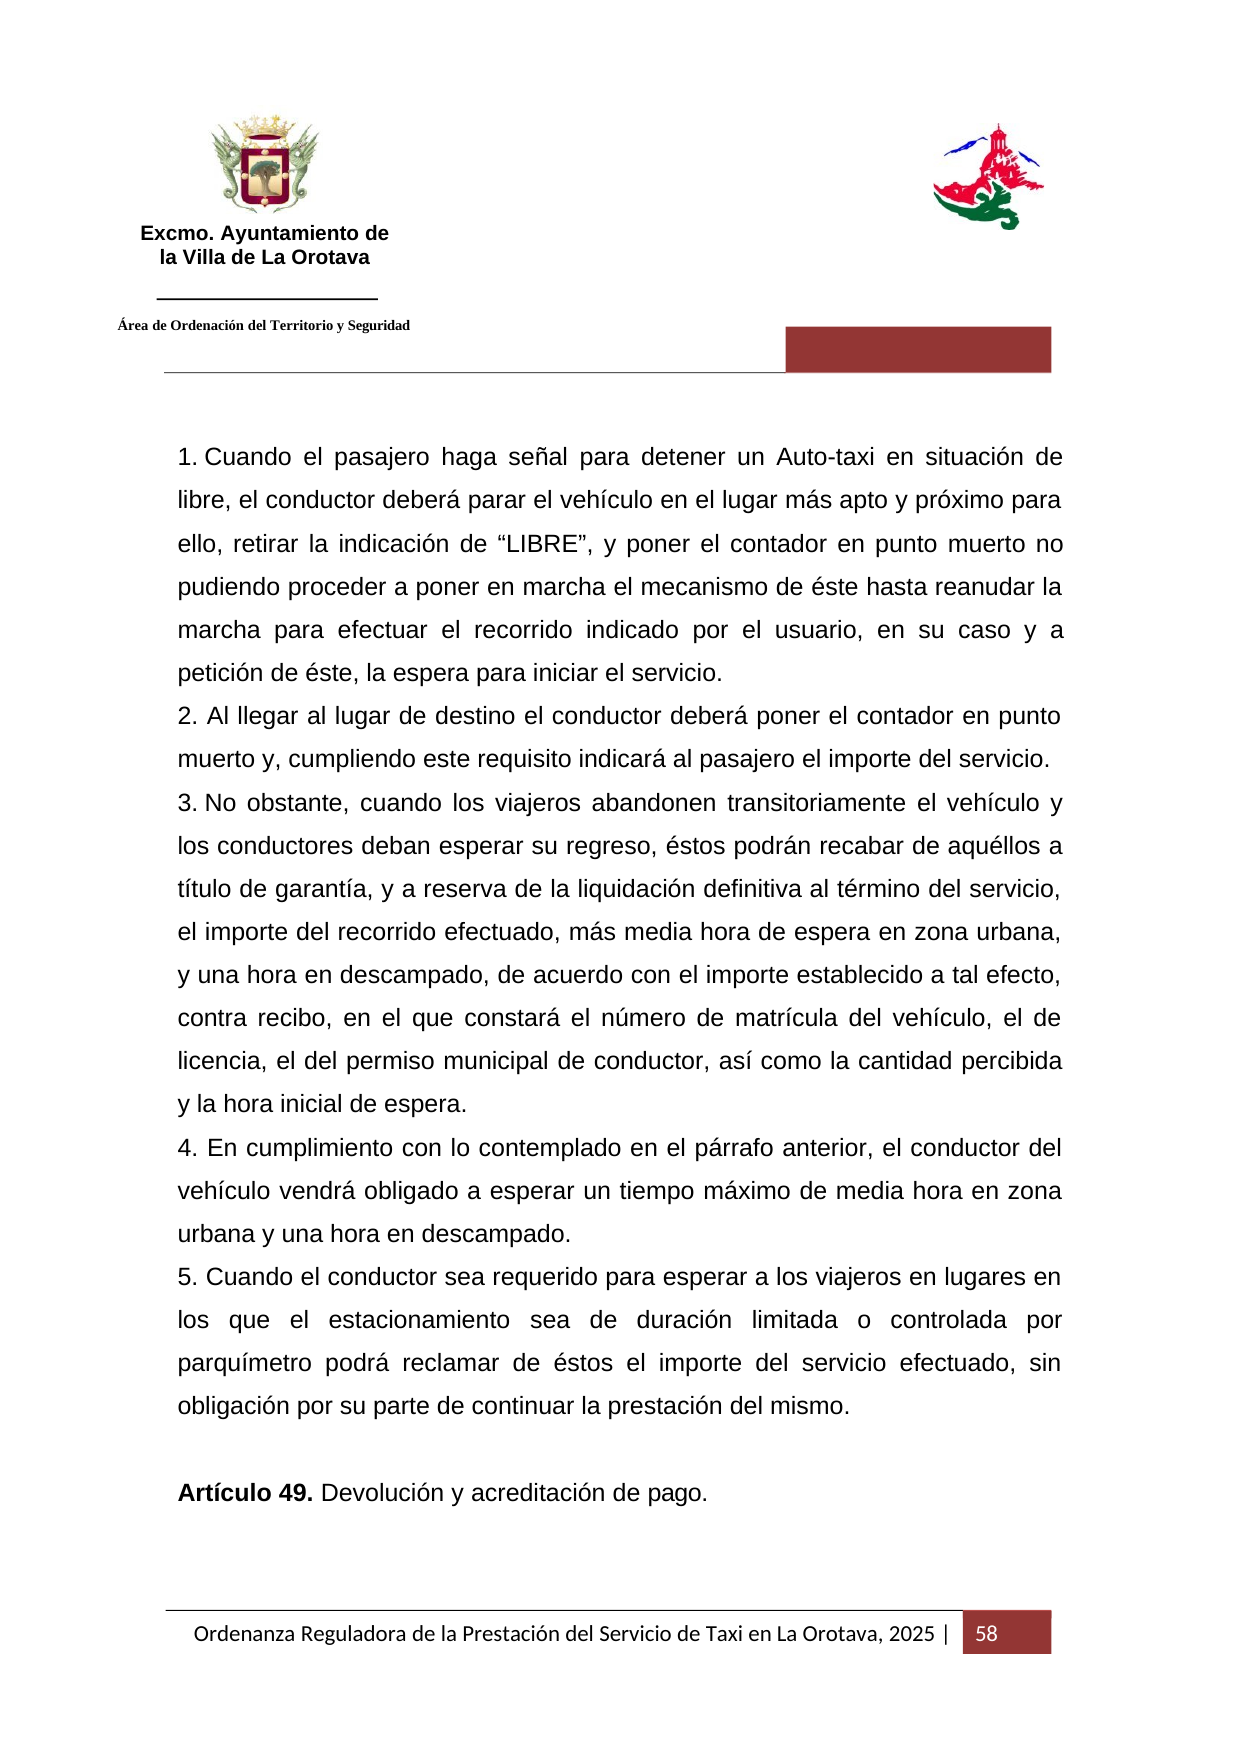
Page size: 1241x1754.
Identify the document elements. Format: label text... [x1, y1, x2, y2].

text Artículo 49. Devolución y acreditación de pago. [177, 1478, 1103, 1506]
list Al llegar al lugar de destino el conductor deberá poner el contador en punto muerto y, cumpliendo este requisito indicará al pasajero el importe del servicio. [177, 701, 1062, 773]
list Cuando el conductor sea requerido para esperar a los viajeros en lugares en los que el estacionamiento sea de duración limitada o controlada por parquímetro podrá reclamar de éstos el importe del servicio efectuado, sin obligación por su parte de continuar la prestación del mismo. [177, 1262, 1063, 1420]
picture [933, 123, 1045, 230]
list No obstante, cuando los viajeros abandonen transitoriamente el vehículo y los conductores deban esperar su regreso, éstos podrán recabar de aquéllos a título de garantía, y a reserva de la liquidación definitiva al término del servicio, el importe del recorrido efectuado, más media hora de espera en zona urbana, y una hora en descampado, de acuerdo con el importe establecido a tal efecto, contra recibo, en el que constará el número de matrícula del vehículo, el de licencia, el del permiso municipal de conductor, así como la cantidad percibida y la hora inicial de espera. [177, 787, 1063, 1118]
picture [208, 105, 323, 214]
list Cuando el pasajero haga señal para detener un Auto-taxi en situación de libre, el conductor deberá parar el vehículo en el lugar más apto y próximo para ello, retirar la indicación de “LIBRE”, y poner el contador en punto muerto no pudiendo proceder a poner en marcha el mecanismo de éste hasta reanudar la marcha para efectuar el recorrido indicado por el usuario, en su caso y a petición de éste, la espera para iniciar el servicio. [177, 442, 1064, 687]
list En cumplimiento con lo contemplado en el párrafo anterior, el conductor del vehículo vendrá obligado a esperar un tiempo máximo de media hora en zona urbana y una hora en descampado. [177, 1133, 1063, 1248]
